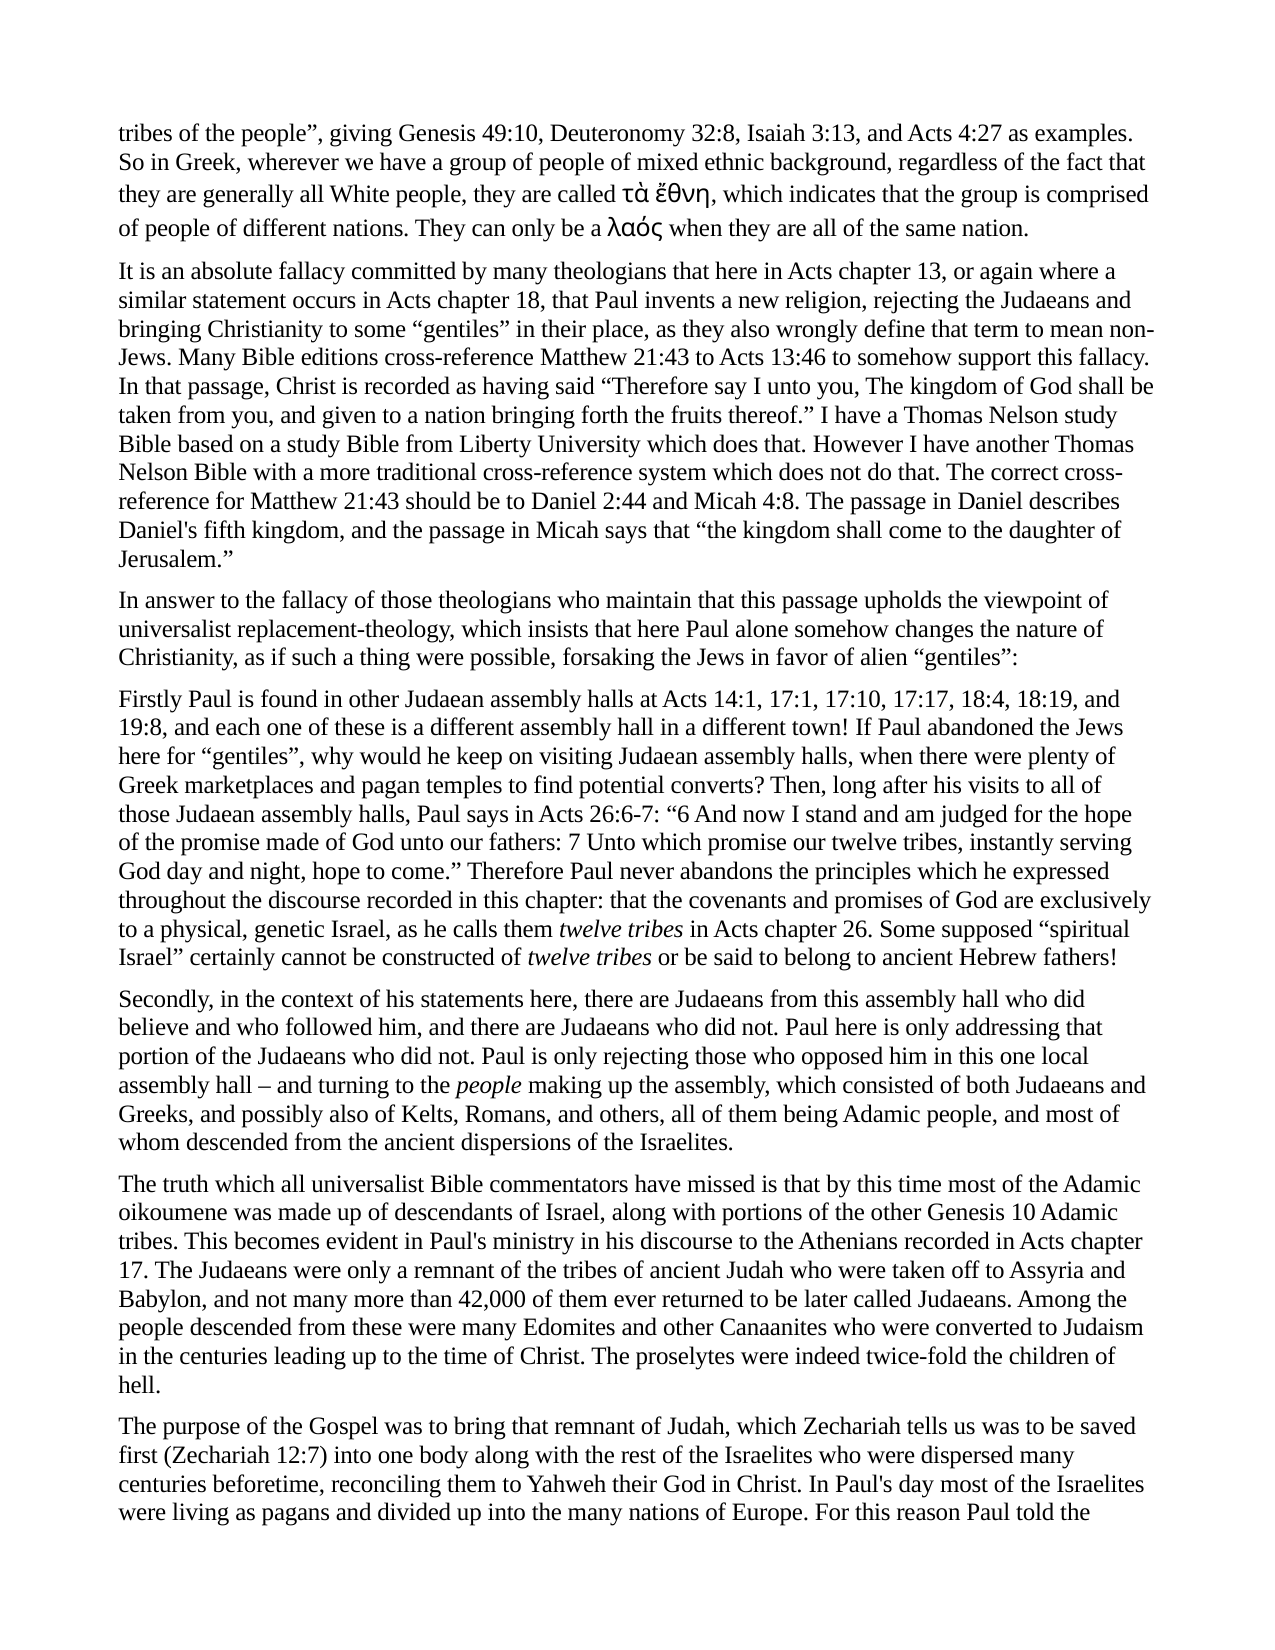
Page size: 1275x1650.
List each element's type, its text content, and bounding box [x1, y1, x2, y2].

text Secondly, in the context of his statements here, there are Judaeans from this assembly hall who did believe and who followed him, and there are Judaeans who did not. Paul here is only addressing that portion of the Judaeans who did not. Paul is only rejecting those who opposed him in this one local assembly hall – and turning to the people making up the assembly, which consisted of both Judaeans and Greeks, and possibly also of Kelts, Romans, and others, all of them being Adamic people, and most of whom descended from the ancient dispersions of the Israelites. [118, 984, 1157, 1156]
text Firstly Paul is found in other Judaean assembly halls at Acts 14:1, 17:1, 17:10, 17:17, 18:4, 18:19, and 19:8, and each one of these is a different assembly hall in a different town! If Paul abandoned the Jews here for “gentiles”, why would he keep on visiting Judaean assembly halls, when there were plenty of Greek marketplaces and pagan temples to find potential converts? Then, long after his visits to all of those Judaean assembly halls, Paul says in Acts 26:6-7: “6 And now I stand and am judged for the hope of the promise made of God unto our fathers: 7 Unto which promise our twelve tribes, instantly serving God day and night, hope to come.” Therefore Paul never abandons the principles which he expressed throughout the discourse recorded in this chapter: that the covenants and promises of God are exclusively to a physical, genetic Israel, as he calls them twelve tribes in Acts chapter 26. Some supposed “spiritual Israel” certainly cannot be constructed of twelve tribes or be said to belong to ancient Hebrew fathers! [118, 684, 1157, 971]
text The truth which all universalist Bible commentators have missed is that by this time most of the Adamic oikoumene was made up of descendants of Israel, along with portions of the other Genesis 10 Adamic tribes. This becomes evident in Paul's ministry in his discourse to the Athenians recorded in Acts chapter 17. The Judaeans were only a remnant of the tribes of ancient Judah who were taken off to Assyria and Babylon, and not many more than 42,000 of them ever returned to be later called Judaeans. Among the people descended from these were many Edomites and other Canaanites who were converted to Judaism in the centuries leading up to the time of Christ. The proselytes were indeed twice-fold the children of hell. [118, 1169, 1157, 1399]
text It is an absolute fallacy committed by many theologians that here in Acts chapter 13, or again where a similar statement occurs in Acts chapter 18, that Paul invents a new religion, rejecting the Judaeans and bringing Christianity to some “gentiles” in their place, as they also wrongly define that term to mean non-Jews. Many Bible editions cross-reference Matthew 21:43 to Acts 13:46 to somehow support this fallacy. In that passage, Christ is recorded as having said “Therefore say I unto you, The kingdom of God shall be taken from you, and given to a nation bringing forth the fruits thereof.” I have a Thomas Nelson study Bible based on a study Bible from Liberty University which does that. However I have another Thomas Nelson Bible with a more traditional cross-reference system which does not do that. The correct cross-reference for Matthew 21:43 should be to Daniel 2:44 and Micah 4:8. The passage in Daniel describes Daniel's fifth kingdom, and the passage in Micah says that “the kingdom shall come to the daughter of Jerusalem.” [118, 256, 1157, 572]
text The purpose of the Gospel was to bring that remnant of Judah, which Zechariah tells us was to be saved first (Zechariah 12:7) into one body along with the rest of the Israelites who were dispersed many centuries beforetime, reconciling them to Yahweh their God in Christ. In Paul's day most of the Israelites were living as pagans and divided up into the many nations of Europe. For this reason Paul told the [118, 1411, 1157, 1526]
text tribes of the people”, giving Genesis 49:10, Deuteronomy 32:8, Isaiah 3:13, and Acts 4:27 as examples. So in Greek, wherever we have a group of people of mixed ethnic background, regardless of the fact that they are generally all White people, they are called τὰ ἔθνη, which indicates that the group is comprised of people of different nations. They can only be a λαός when they are all of the same nation. [118, 118, 1157, 244]
text In answer to the fallacy of those theologians who maintain that this passage upholds the viewpoint of universalist replacement-theology, which insists that here Paul alone somehow changes the nature of Christianity, as if such a thing were possible, forsaking the Jews in favor of alien “gentiles”: [118, 585, 1157, 671]
